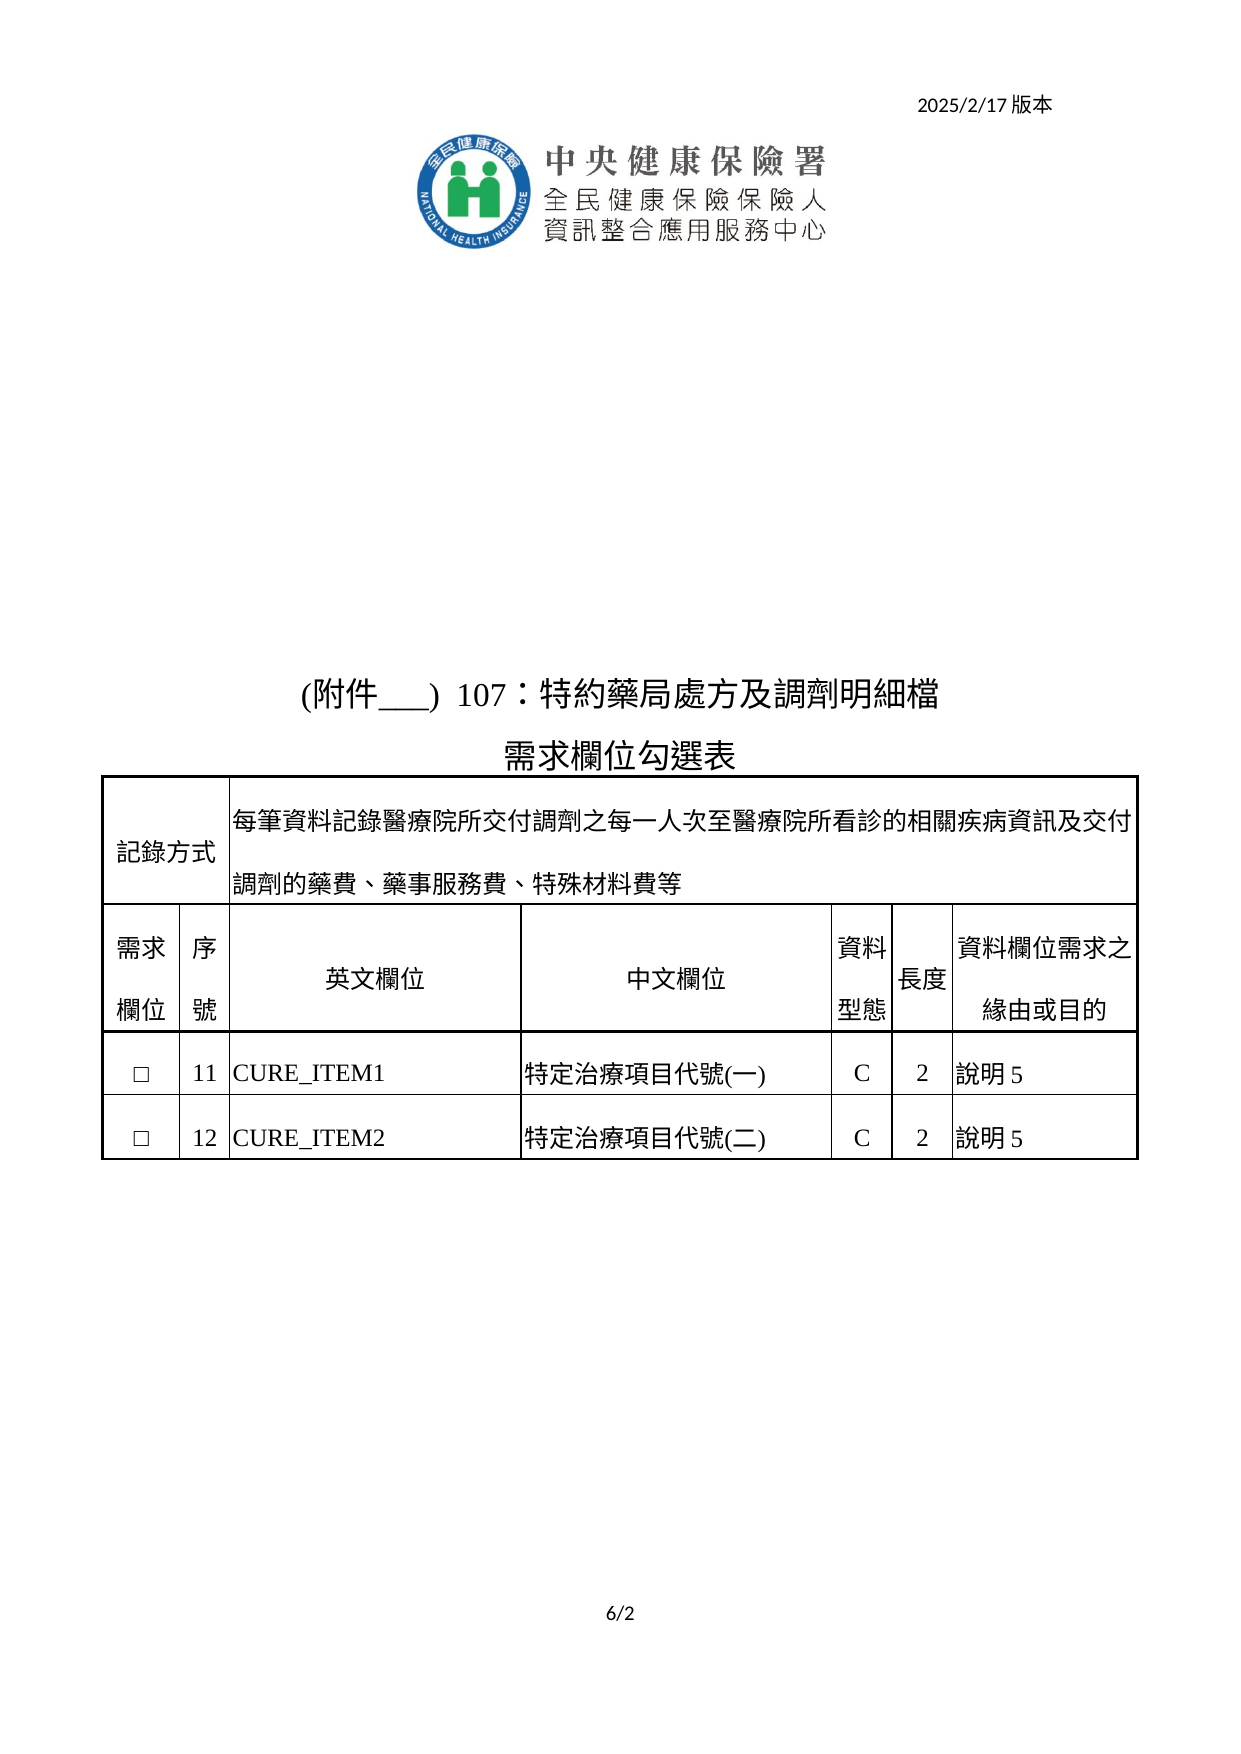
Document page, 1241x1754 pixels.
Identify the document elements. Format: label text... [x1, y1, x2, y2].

table_cell C [832, 1033, 891, 1094]
table_cell 特定治療項目代號(二) [522, 1095, 831, 1158]
table_cell CURE_ITEM1 [230, 1033, 520, 1094]
table_cell 資料型態 [832, 905, 891, 1030]
table_cell 需求欄位 [104, 905, 179, 1030]
table_cell CURE_ITEM2 [230, 1095, 520, 1158]
table_cell 2 [893, 1033, 952, 1094]
table_cell 說明5 [953, 1033, 1136, 1094]
table_cell 中文欄位 [522, 905, 831, 1030]
table_cell 英文欄位 [230, 905, 520, 1030]
table_cell 11 [180, 1033, 229, 1094]
table_cell 2 [893, 1095, 952, 1158]
table_cell 特定治療項目代號(一) [522, 1033, 831, 1094]
table_cell 長度 [893, 905, 952, 1030]
table_cell 說明5 [953, 1095, 1136, 1158]
table_header (附件___) 107：特約藥局處方及調劑明細檔 需求欄位勾選表 [103, 650, 1138, 775]
table_cell 12 [180, 1095, 229, 1158]
table_cell 序 號 [180, 905, 229, 1030]
table_cell □ [104, 1033, 179, 1094]
table_cell 每筆資料記錄醫療院所交付調劑之每一人次至醫療院所看診的相關疾病資訊及交付調劑的藥費、藥事服務費、特殊材料費等 [230, 778, 1136, 903]
table_cell 資料欄位需求之 緣由或目的 [953, 905, 1136, 1030]
table_cell C [832, 1095, 891, 1158]
table_cell □ [104, 1095, 179, 1158]
table_cell 記錄方式 [104, 778, 229, 903]
